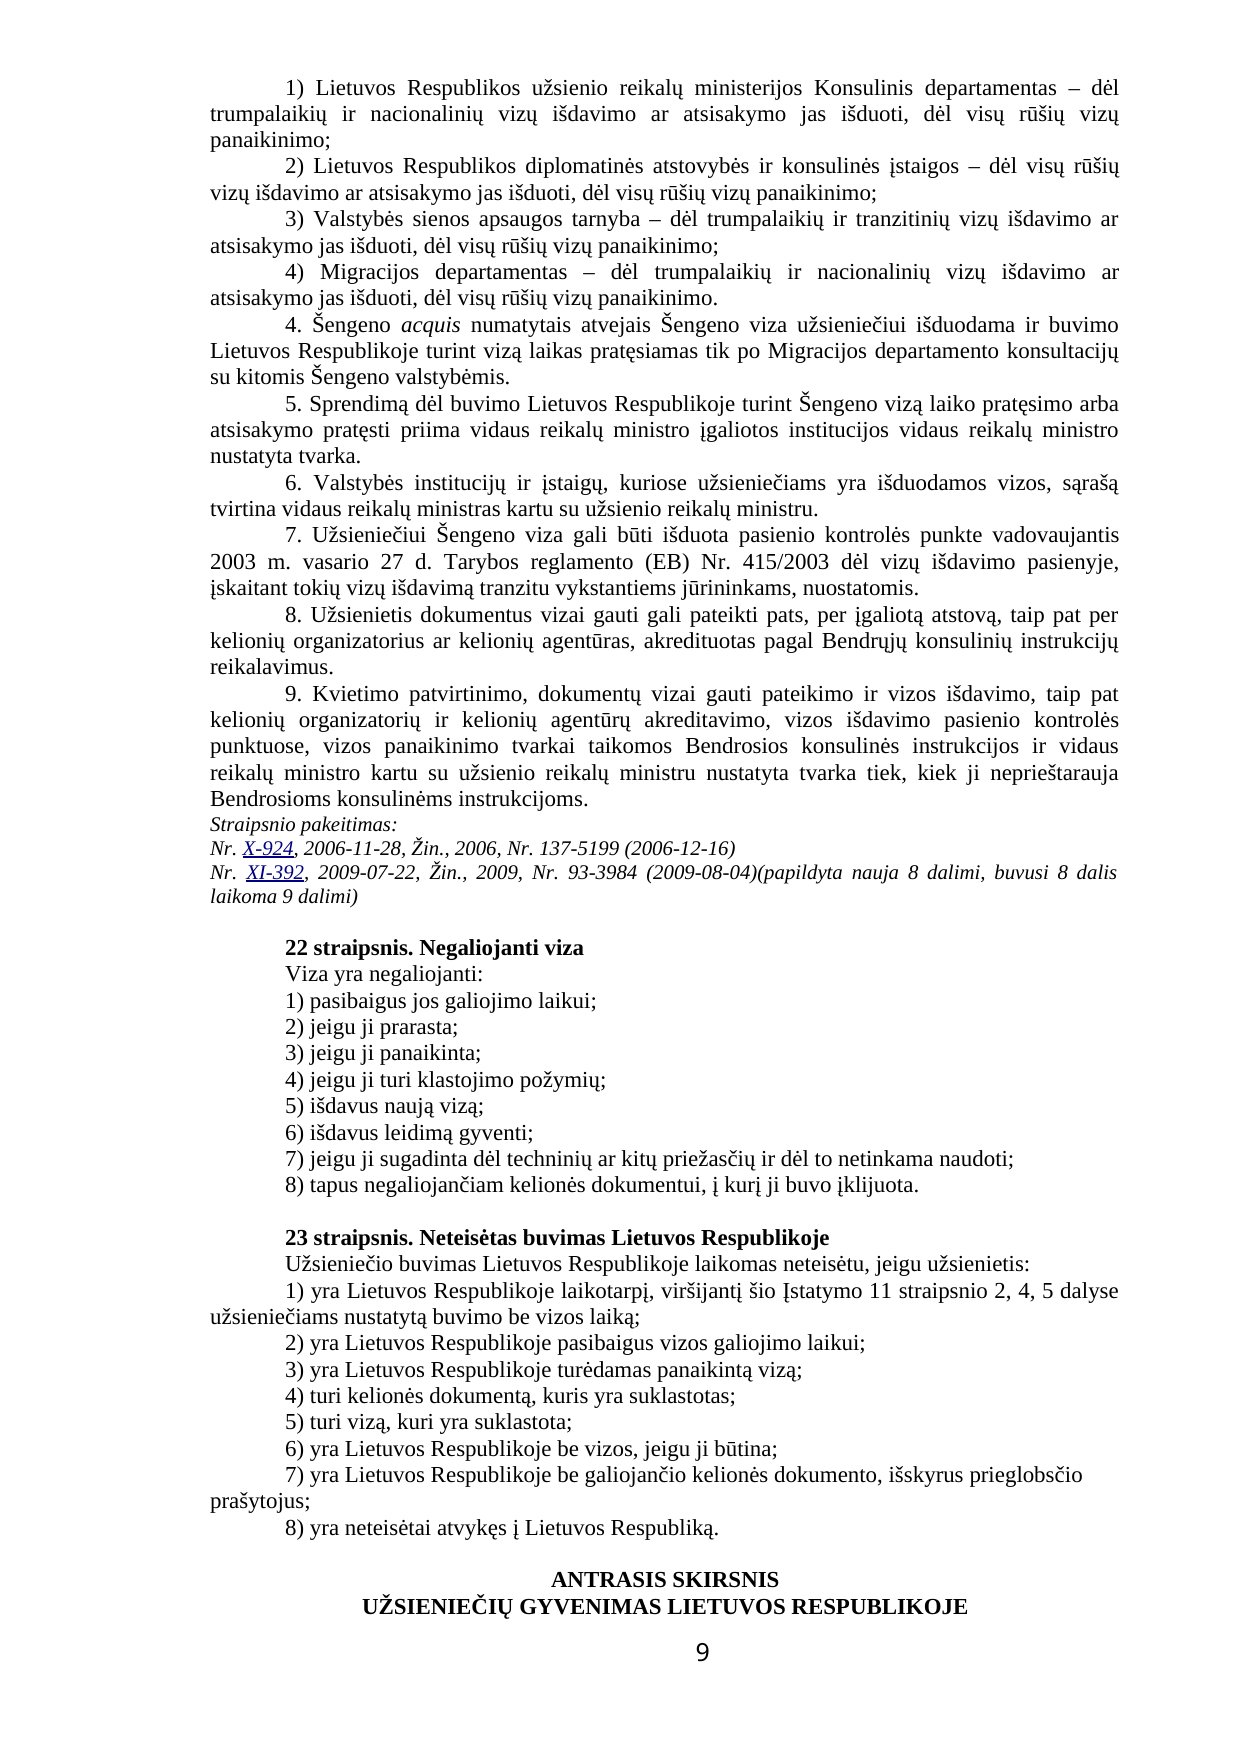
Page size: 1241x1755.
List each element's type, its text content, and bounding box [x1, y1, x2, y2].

text 5) išdavus naują vizą; [210, 1092, 1120, 1118]
text 6. Valstybės institucijų ir įstaigų, kuriose užsieniečiams yra išduodamos vizos, sąrašą tvirtina vidaus reikalų ministras kartu su užsienio reikalų ministru. [210, 469, 1120, 522]
text 1) yra Lietuvos Respublikoje laikotarpį, viršijantį šio Įstatymo 11 straipsnio 2, 4, 5 dalyse užsieniečiams nustatytą buvimo be vizos laiką; [210, 1277, 1120, 1329]
text 7. Užsieniečiui Šengeno viza gali būti išduota pasienio kontrolės punkte vadovaujantis 2003 m. vasario 27 d. Tarybos reglamento (EB) Nr. 415/2003 dėl vizų išdavimo pasienyje, įskaitant tokių vizų išdavimą tranzitu vykstantiems jūrininkams, nuostatomis. [210, 522, 1120, 601]
text ANTRASIS SKIRSNIS [210, 1567, 1120, 1593]
text 3) jeigu ji panaikinta; [210, 1039, 1120, 1066]
text 2) Lietuvos Respublikos diplomatinės atstovybės ir konsulinės įstaigos – dėl visų rūšių vizų išdavimo ar atsisakymo jas išduoti, dėl visų rūšių vizų panaikinimo; [210, 153, 1120, 205]
text Nr. X-924, 2006-11-28, Žin., 2006, Nr. 137-5199 (2006-12-16) [210, 836, 1120, 859]
text 4) jeigu ji turi klastojimo požymių; [210, 1066, 1120, 1092]
text 3) Valstybės sienos apsaugos tarnyba – dėl trumpalaikių ir tranzitinių vizų išdavimo ar atsisakymo jas išduoti, dėl visų rūšių vizų panaikinimo; [210, 205, 1120, 258]
text 1) Lietuvos Respublikos užsienio reikalų ministerijos Konsulinis departamentas – dėl trumpalaikių ir nacionalinių vizų išdavimo ar atsisakymo jas išduoti, dėl visų rūšių vizų panaikinimo; [210, 73, 1120, 153]
text 2) jeigu ji prarasta; [210, 1013, 1120, 1039]
text 4) Migracijos departamentas – dėl trumpalaikių ir nacionalinių vizų išdavimo ar atsisakymo jas išduoti, dėl visų rūšių vizų panaikinimo. [210, 258, 1120, 311]
text 2) yra Lietuvos Respublikoje pasibaigus vizos galiojimo laikui; [210, 1329, 1120, 1356]
text Nr. XI-392, 2009-07-22, Žin., 2009, Nr. 93-3984 (2009-08-04)(papildyta nauja 8 dalimi, buvusi 8 dalis laikoma 9 dalimi) [210, 859, 1120, 908]
text 6) yra Lietuvos Respublikoje be vizos, jeigu ji būtina; [210, 1435, 1120, 1461]
text Viza yra negaliojanti: [210, 960, 1120, 987]
text 4. Šengeno acquis numatytais atvejais Šengeno viza užsieniečiui išduodama ir buvimo Lietuvos Respublikoje turint vizą laikas pratęsiamas tik po Migracijos departamento konsultacijų su kitomis Šengeno valstybėmis. [210, 311, 1120, 390]
text 3) yra Lietuvos Respublikoje turėdamas panaikintą vizą; [210, 1356, 1120, 1382]
text 8) tapus negaliojančiam kelionės dokumentui, į kurį ji buvo įklijuota. [210, 1171, 1120, 1198]
text 7) jeigu ji sugadinta dėl techninių ar kitų priežasčių ir dėl to netinkama naudoti; [210, 1145, 1120, 1171]
text Straipsnio pakeitimas: [210, 811, 1120, 836]
text 7) yra Lietuvos Respublikoje be galiojančio kelionės dokumento, išskyrus prieglobsčio prašytojus; [210, 1461, 1120, 1514]
text 1) pasibaigus jos galiojimo laikui; [210, 987, 1120, 1013]
text 4) turi kelionės dokumentą, kuris yra suklastotas; [210, 1382, 1120, 1408]
text 23 straipsnis. Neteisėtas buvimas Lietuvos Respublikoje [210, 1224, 1120, 1250]
text 9. Kvietimo patvirtinimo, dokumentų vizai gauti pateikimo ir vizos išdavimo, taip pat kelionių organizatorių ir kelionių agentūrų akreditavimo, vizos išdavimo pasienio kontrolės punktuose, vizos panaikinimo tvarkai taikomos Bendrosios konsulinės instrukcijos ir vidaus reikalų ministro kartu su užsienio reikalų ministru nustatyta tvarka tiek, kiek ji neprieštarauja Bendrosioms konsulinėms instrukcijoms. [210, 680, 1120, 811]
text UŽSIENIEČIŲ GYVENIMAS LIETUVOS RESPUBLIKOJE [210, 1593, 1120, 1619]
text 5) turi vizą, kuri yra suklastota; [210, 1408, 1120, 1435]
text 5. Sprendimą dėl buvimo Lietuvos Respublikoje turint Šengeno vizą laiko pratęsimo arba atsisakymo pratęsti priima vidaus reikalų ministro įgaliotos institucijos vidaus reikalų ministro nustatyta tvarka. [210, 390, 1120, 469]
text Užsieniečio buvimas Lietuvos Respublikoje laikomas neteisėtu, jeigu užsienietis: [210, 1250, 1120, 1277]
text 6) išdavus leidimą gyventi; [210, 1118, 1120, 1145]
text 8. Užsienietis dokumentus vizai gauti gali pateikti pats, per įgaliotą atstovą, taip pat per kelionių organizatorius ar kelionių agentūras, akredituotas pagal Bendrųjų konsulinių instrukcijų reikalavimus. [210, 601, 1120, 680]
text 22 straipsnis. Negaliojanti viza [210, 934, 1120, 960]
text 8) yra neteisėtai atvykęs į Lietuvos Respubliką. [210, 1514, 1120, 1540]
